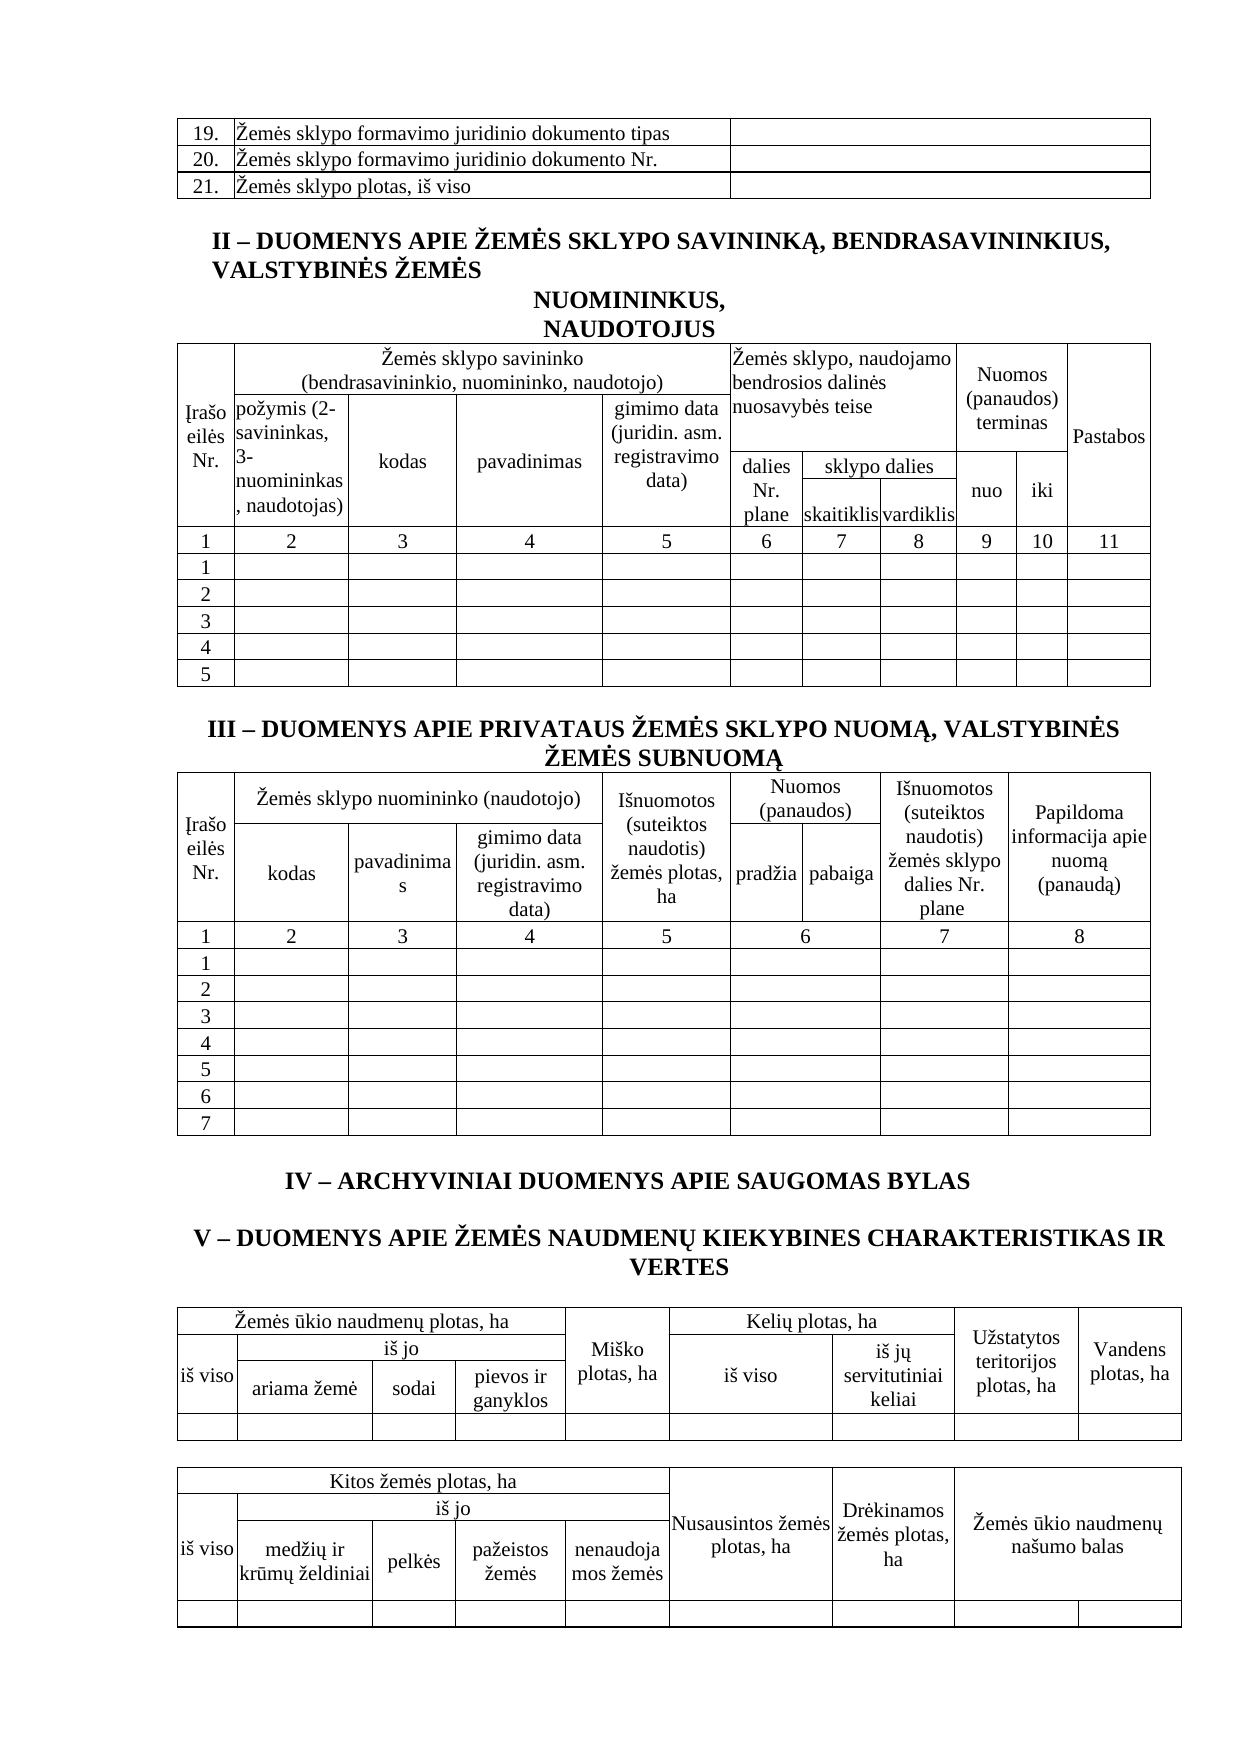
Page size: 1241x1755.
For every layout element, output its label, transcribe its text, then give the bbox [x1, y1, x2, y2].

table_cell [1151, 975, 1168, 1001]
table_cell [1175, 1108, 1181, 1134]
table_cell [349, 284, 456, 343]
table_cell [731, 1002, 880, 1028]
table_cell [566, 1414, 669, 1440]
table_cell [1150, 225, 1168, 284]
table_cell [1026, 284, 1068, 343]
table_cell 1 [178, 554, 234, 579]
table_cell [1017, 687, 1068, 713]
table_cell [731, 949, 880, 974]
table_cell [1175, 948, 1181, 974]
table_cell 3 [178, 607, 234, 633]
table_cell [956, 199, 1026, 225]
table_cell [235, 554, 348, 579]
table_cell [832, 1441, 954, 1467]
table_cell 4 [457, 922, 602, 948]
table_cell [566, 1195, 669, 1221]
table_cell [731, 607, 802, 633]
table_cell Nusausintos žemės plotas, ha [670, 1468, 832, 1600]
table_cell [457, 1002, 602, 1028]
table_cell [235, 1002, 348, 1028]
table_cell [235, 660, 348, 686]
table_cell Papildoma informacija apie nuomą (panaudą) [1009, 773, 1150, 921]
table_cell [1168, 198, 1175, 225]
table_cell [731, 660, 802, 686]
table_cell [957, 554, 1016, 579]
table_cell [802, 284, 880, 343]
table_cell [1150, 343, 1181, 772]
table_cell [177, 1195, 237, 1221]
table_cell [457, 1056, 602, 1081]
table_cell [1009, 1056, 1150, 1081]
table_cell Žemės sklypo, naudojamo bendrosios dalinės nuosavybės teise [731, 344, 956, 451]
table_cell iš jų servitutiniai keliai [833, 1335, 954, 1413]
table_cell [238, 1414, 372, 1440]
table_cell medžių ir krūmų želdiniai [238, 1521, 372, 1600]
table_cell [235, 580, 348, 606]
table_cell [1079, 1414, 1181, 1440]
table_cell [881, 1082, 1008, 1108]
table_cell 19. [178, 119, 234, 145]
table_cell 6 [731, 922, 880, 948]
table_cell [178, 1414, 237, 1440]
table_cell [603, 687, 730, 713]
table_cell [1151, 823, 1168, 921]
table_cell [566, 1441, 669, 1467]
table_cell [954, 1195, 1078, 1221]
table_cell [1068, 554, 1150, 579]
table_cell Išnuomotos (suteiktos naudotis) žemės plotas, ha [603, 773, 730, 921]
table_cell 6 [731, 527, 802, 553]
table_cell [237, 1441, 373, 1467]
table_cell [456, 1414, 565, 1440]
table_cell 20. [178, 146, 234, 171]
table_cell [670, 1414, 832, 1440]
table_cell Vandens plotas, ha [1079, 1308, 1181, 1413]
table_cell 7 [881, 922, 1008, 948]
table_cell [235, 634, 348, 659]
table_cell [603, 1082, 730, 1108]
table_cell [1151, 118, 1168, 145]
table_cell pelkės [373, 1521, 455, 1600]
table_cell [349, 660, 456, 686]
table_cell [1168, 1055, 1175, 1081]
table_cell [1079, 1601, 1181, 1626]
table_cell [832, 1195, 954, 1221]
table_cell [731, 146, 1150, 171]
table_cell 4 [178, 634, 234, 659]
table_cell III – Duomenys apie privataus žemės sklypo nuomą, valstybinės žemės subnuomą [177, 713, 1150, 772]
table_cell 2 [235, 527, 348, 553]
table_cell [603, 199, 730, 225]
table_cell [957, 607, 1016, 633]
table_cell [1168, 1108, 1175, 1134]
table_cell iki [1017, 452, 1067, 526]
table_cell sklypo dalies [803, 452, 956, 478]
table_cell [235, 976, 348, 1001]
table_cell [349, 1082, 456, 1108]
table_cell iš viso [178, 1494, 237, 1600]
table_cell [1009, 1082, 1150, 1108]
table_cell [1151, 948, 1168, 974]
table_cell [457, 976, 602, 1001]
table_cell [1151, 772, 1168, 822]
table_cell [1068, 580, 1150, 606]
table_cell iš viso [670, 1335, 832, 1413]
table_header [1078, 1164, 1181, 1195]
table_cell [731, 554, 802, 579]
table_cell [1168, 975, 1175, 1001]
table_cell [457, 1109, 602, 1134]
table_cell 21. [178, 173, 234, 198]
table_cell [1175, 772, 1181, 822]
table_cell [1078, 1280, 1181, 1307]
table_cell Žemės ūkio naudmenų plotas, ha [178, 1308, 565, 1333]
table_cell 2 [235, 922, 348, 948]
table_cell 9 [957, 527, 1016, 553]
table_cell [1009, 976, 1150, 1001]
table_cell [235, 1109, 348, 1134]
table_cell [235, 607, 348, 633]
table_cell Žemės ūkio naudmenų našumo balas [955, 1468, 1181, 1600]
table_cell [603, 554, 730, 579]
table_cell [603, 607, 730, 633]
table_cell [1026, 199, 1087, 225]
table_cell [603, 1002, 730, 1028]
table_cell 1 [178, 527, 234, 553]
table_cell [881, 607, 956, 633]
table_cell [235, 1056, 348, 1081]
table_cell kodas [349, 395, 456, 526]
table_cell Pastabos [1068, 344, 1150, 526]
table_cell 3 [349, 527, 456, 553]
table_cell [349, 687, 456, 713]
table_cell [457, 949, 602, 974]
table_cell nenaudojamos žemės [566, 1521, 669, 1600]
table_cell [235, 1082, 348, 1108]
table_cell Kelių plotas, ha [670, 1308, 954, 1333]
table_cell 5 [178, 1056, 234, 1081]
table_cell [802, 687, 880, 713]
table_cell [349, 949, 456, 974]
table_cell [1168, 1081, 1175, 1108]
table_cell [956, 284, 1026, 343]
table_cell [1151, 1081, 1168, 1108]
table_cell [373, 1414, 455, 1440]
table_cell [177, 687, 234, 713]
table_cell II – Duomenys apie žemės sklypo savininką, bendrasavininkius, valstybinės žemės [210, 225, 1150, 284]
table_header IV – Archyviniai duomenys apie saugomas bylas [177, 1164, 1078, 1195]
table_cell iš jo [238, 1335, 565, 1360]
table_cell [1017, 660, 1067, 686]
table_cell Žemės sklypo nuomininko (naudotojo) [235, 773, 602, 822]
table_cell [803, 554, 880, 579]
table_cell [1168, 1001, 1175, 1028]
table_cell [457, 607, 602, 633]
table_cell Išnuomotos (suteiktos naudotis) žemės sklypo dalies Nr. plane [881, 773, 1008, 921]
table_cell Įrašo eilės Nr. [178, 773, 234, 921]
table_cell V – Duomenys apie žemės naudmenų kiekybines charakteristikas ir vertes [177, 1221, 1181, 1280]
table_cell [603, 1109, 730, 1134]
table_cell [954, 1280, 1078, 1307]
table_cell [178, 1601, 237, 1626]
table_cell [1168, 145, 1175, 171]
table_cell [803, 660, 880, 686]
table_cell [237, 1280, 373, 1307]
table_cell [880, 284, 956, 343]
table_cell [669, 1195, 832, 1221]
table_cell [349, 1029, 456, 1054]
table_cell [1168, 823, 1175, 921]
table_cell [566, 1280, 669, 1307]
table_cell [373, 1601, 455, 1626]
table_cell [456, 1601, 565, 1626]
table_cell [234, 687, 349, 713]
table_cell [833, 1414, 954, 1440]
table_cell [349, 580, 456, 606]
table_cell nuomininkus, naudotojus [456, 284, 802, 343]
table_cell [603, 660, 730, 686]
table_cell [457, 1082, 602, 1108]
table_cell [880, 199, 956, 225]
table_cell [456, 687, 603, 713]
table_cell 5 [178, 660, 234, 686]
table_cell 8 [1009, 922, 1150, 948]
table_cell [1168, 921, 1175, 948]
table_cell [1078, 1441, 1181, 1467]
table_cell [1068, 607, 1150, 633]
table_cell pavadinimas [457, 395, 602, 526]
table_cell [1017, 554, 1067, 579]
table_cell [234, 284, 349, 343]
table_cell [566, 1601, 669, 1626]
table_cell [1175, 823, 1181, 921]
table_cell [1151, 1001, 1168, 1028]
table_cell [803, 634, 880, 659]
table_cell [1151, 1028, 1168, 1054]
table_cell [731, 580, 802, 606]
table_cell [349, 607, 456, 633]
table_cell [373, 1441, 455, 1467]
table_cell [457, 660, 602, 686]
table_cell 3 [349, 922, 456, 948]
table_cell ariama žemė [238, 1361, 372, 1413]
table_cell sodai [373, 1361, 455, 1413]
table_cell [1175, 975, 1181, 1001]
table_cell [1175, 198, 1181, 225]
table_cell Kitos žemės plotas, ha [178, 1468, 669, 1493]
table_cell [731, 976, 880, 1001]
table_cell Užstatytos teritorijos plotas, ha [955, 1308, 1078, 1413]
table_cell pažeistos žemės [456, 1521, 565, 1600]
table_cell [832, 1280, 954, 1307]
table_cell 6 [178, 1082, 234, 1108]
table_cell [349, 1002, 456, 1028]
table_cell [1009, 1029, 1150, 1054]
table_cell [731, 1109, 880, 1134]
table_cell [881, 554, 956, 579]
table_cell [881, 1029, 1008, 1054]
table_cell [957, 634, 1016, 659]
table_cell [881, 634, 956, 659]
table_cell [955, 1414, 1078, 1440]
table_cell [1068, 634, 1150, 659]
table_cell [1151, 921, 1168, 948]
table_cell 1 [178, 949, 234, 974]
table_cell [881, 976, 1008, 1001]
table_cell [349, 554, 456, 579]
table_cell [1168, 772, 1175, 822]
table_cell [669, 1441, 832, 1467]
table_cell [457, 554, 602, 579]
table_cell 5 [603, 527, 730, 553]
table_cell [730, 687, 802, 713]
table_cell [1175, 921, 1181, 948]
table_cell [1175, 225, 1181, 284]
table_cell Žemės sklypo plotas, iš viso [235, 173, 730, 198]
table_cell [235, 1029, 348, 1054]
table_cell 5 [603, 922, 730, 948]
table_cell [1175, 1001, 1181, 1028]
table_cell 2 [178, 976, 234, 1001]
table_cell [670, 1601, 832, 1626]
table_cell 7 [803, 527, 880, 553]
table_cell 2 [178, 580, 234, 606]
table_cell [956, 687, 1017, 713]
table_cell [1175, 1081, 1181, 1108]
table_cell [669, 1280, 832, 1307]
table_cell [1068, 284, 1150, 343]
table_cell gimimo data (juridin. asm. registravimo data) [457, 824, 602, 921]
table_cell pievos ir ganyklos [456, 1361, 565, 1413]
table_cell 4 [457, 527, 602, 553]
table_cell [731, 634, 802, 659]
table_cell [1068, 687, 1150, 713]
table_cell [1151, 1055, 1168, 1081]
table_cell Žemės sklypo savininko (bendrasavininkio, nuomininko, naudotojo) [235, 344, 730, 394]
table_cell Miško plotas, ha [566, 1308, 669, 1413]
table_cell [177, 225, 210, 284]
table_cell nuo [957, 452, 1016, 526]
table_cell [731, 1082, 880, 1108]
table_cell kodas [235, 824, 348, 921]
table_cell [1175, 171, 1181, 198]
table_cell [1168, 118, 1175, 145]
table_cell [731, 119, 1150, 145]
table_cell 11 [1068, 527, 1150, 553]
table_cell [1009, 1002, 1150, 1028]
table_cell [349, 1056, 456, 1081]
table_cell [955, 1601, 1078, 1626]
table_cell Žemės sklypo formavimo juridinio dokumento tipas [235, 119, 730, 145]
table_cell [1068, 660, 1150, 686]
table_cell vardiklis [881, 479, 956, 526]
table_cell Nuomos (panaudos) terminas [957, 344, 1067, 451]
table_cell [957, 580, 1016, 606]
table_cell [881, 1056, 1008, 1081]
table_cell [1009, 1109, 1150, 1134]
table_cell [803, 607, 880, 633]
table_cell [456, 199, 603, 225]
table_cell pradžia [731, 824, 802, 921]
table_cell [881, 580, 956, 606]
table_cell [177, 1280, 237, 1307]
table_cell [1175, 1055, 1181, 1081]
table_cell Įrašo eilės Nr. [178, 344, 234, 526]
table_cell [373, 1280, 455, 1307]
table_cell 7 [178, 1109, 234, 1134]
table_cell [1009, 949, 1150, 974]
table_cell [455, 1441, 566, 1467]
table_cell [1168, 948, 1175, 974]
table_cell 4 [178, 1029, 234, 1054]
table_cell [457, 580, 602, 606]
table_cell požymis (2- savininkas, 3- nuomininkas, naudotojas) [235, 395, 348, 526]
table_cell [731, 173, 1150, 198]
table_cell Drėkinamos žemės plotas, ha [833, 1468, 954, 1600]
table_cell [349, 634, 456, 659]
table_cell [833, 1601, 954, 1626]
table_cell [1151, 145, 1168, 171]
table_cell [881, 1109, 1008, 1134]
table_cell [1151, 171, 1168, 198]
table_cell [373, 1195, 455, 1221]
table_cell [177, 284, 234, 343]
table_cell [730, 199, 802, 225]
table_cell [881, 1002, 1008, 1028]
table_cell [603, 1056, 730, 1081]
table_cell 1 [178, 922, 234, 948]
table_cell [603, 949, 730, 974]
table_cell gimimo data (juridin. asm. registravimo data) [603, 395, 730, 526]
table_cell [603, 580, 730, 606]
table_cell [803, 580, 880, 606]
table_cell [1168, 1028, 1175, 1054]
table_cell 8 [881, 527, 956, 553]
table_cell [455, 1195, 566, 1221]
table_cell [954, 1441, 1078, 1467]
table_cell [1017, 634, 1067, 659]
table_cell [455, 1280, 566, 1307]
table_cell [1017, 607, 1067, 633]
table_cell [1150, 284, 1181, 343]
table_cell [881, 949, 1008, 974]
table_cell [880, 687, 956, 713]
table_cell [957, 660, 1016, 686]
table_cell [1088, 198, 1168, 225]
table_cell [1078, 1195, 1181, 1221]
table_cell [1175, 118, 1181, 145]
table_cell [457, 1029, 602, 1054]
table_cell [349, 1109, 456, 1134]
table_cell [603, 976, 730, 1001]
table_cell [731, 1056, 880, 1081]
table_cell [1175, 145, 1181, 171]
table_cell [731, 1029, 880, 1054]
table_cell [1168, 171, 1175, 198]
table_cell [1017, 580, 1067, 606]
table_cell [177, 199, 234, 225]
table_cell pabaiga [803, 824, 880, 921]
table_cell iš viso [178, 1335, 237, 1413]
table_cell [603, 634, 730, 659]
table_cell [603, 1029, 730, 1054]
table_cell dalies Nr. plane [731, 452, 802, 526]
table_cell Žemės sklypo formavimo juridinio dokumento Nr. [235, 146, 730, 171]
table_cell skaitiklis [803, 479, 880, 526]
table_cell [235, 949, 348, 974]
table_cell [237, 1195, 373, 1221]
table_cell [234, 199, 349, 225]
table_cell [802, 199, 880, 225]
table_cell [1168, 225, 1175, 284]
table_cell iš jo [238, 1494, 669, 1520]
table_cell Nuomos (panaudos) [731, 773, 880, 822]
table_cell [881, 660, 956, 686]
table_cell [1175, 1028, 1181, 1054]
table_cell 3 [178, 1002, 234, 1028]
table_cell pavadinimas [349, 824, 456, 921]
table_cell [177, 1441, 237, 1467]
table_cell 10 [1017, 527, 1067, 553]
table_cell [1151, 1108, 1168, 1134]
table_cell [457, 634, 602, 659]
table_cell [238, 1601, 372, 1626]
table_cell [349, 976, 456, 1001]
table_cell [349, 199, 456, 225]
